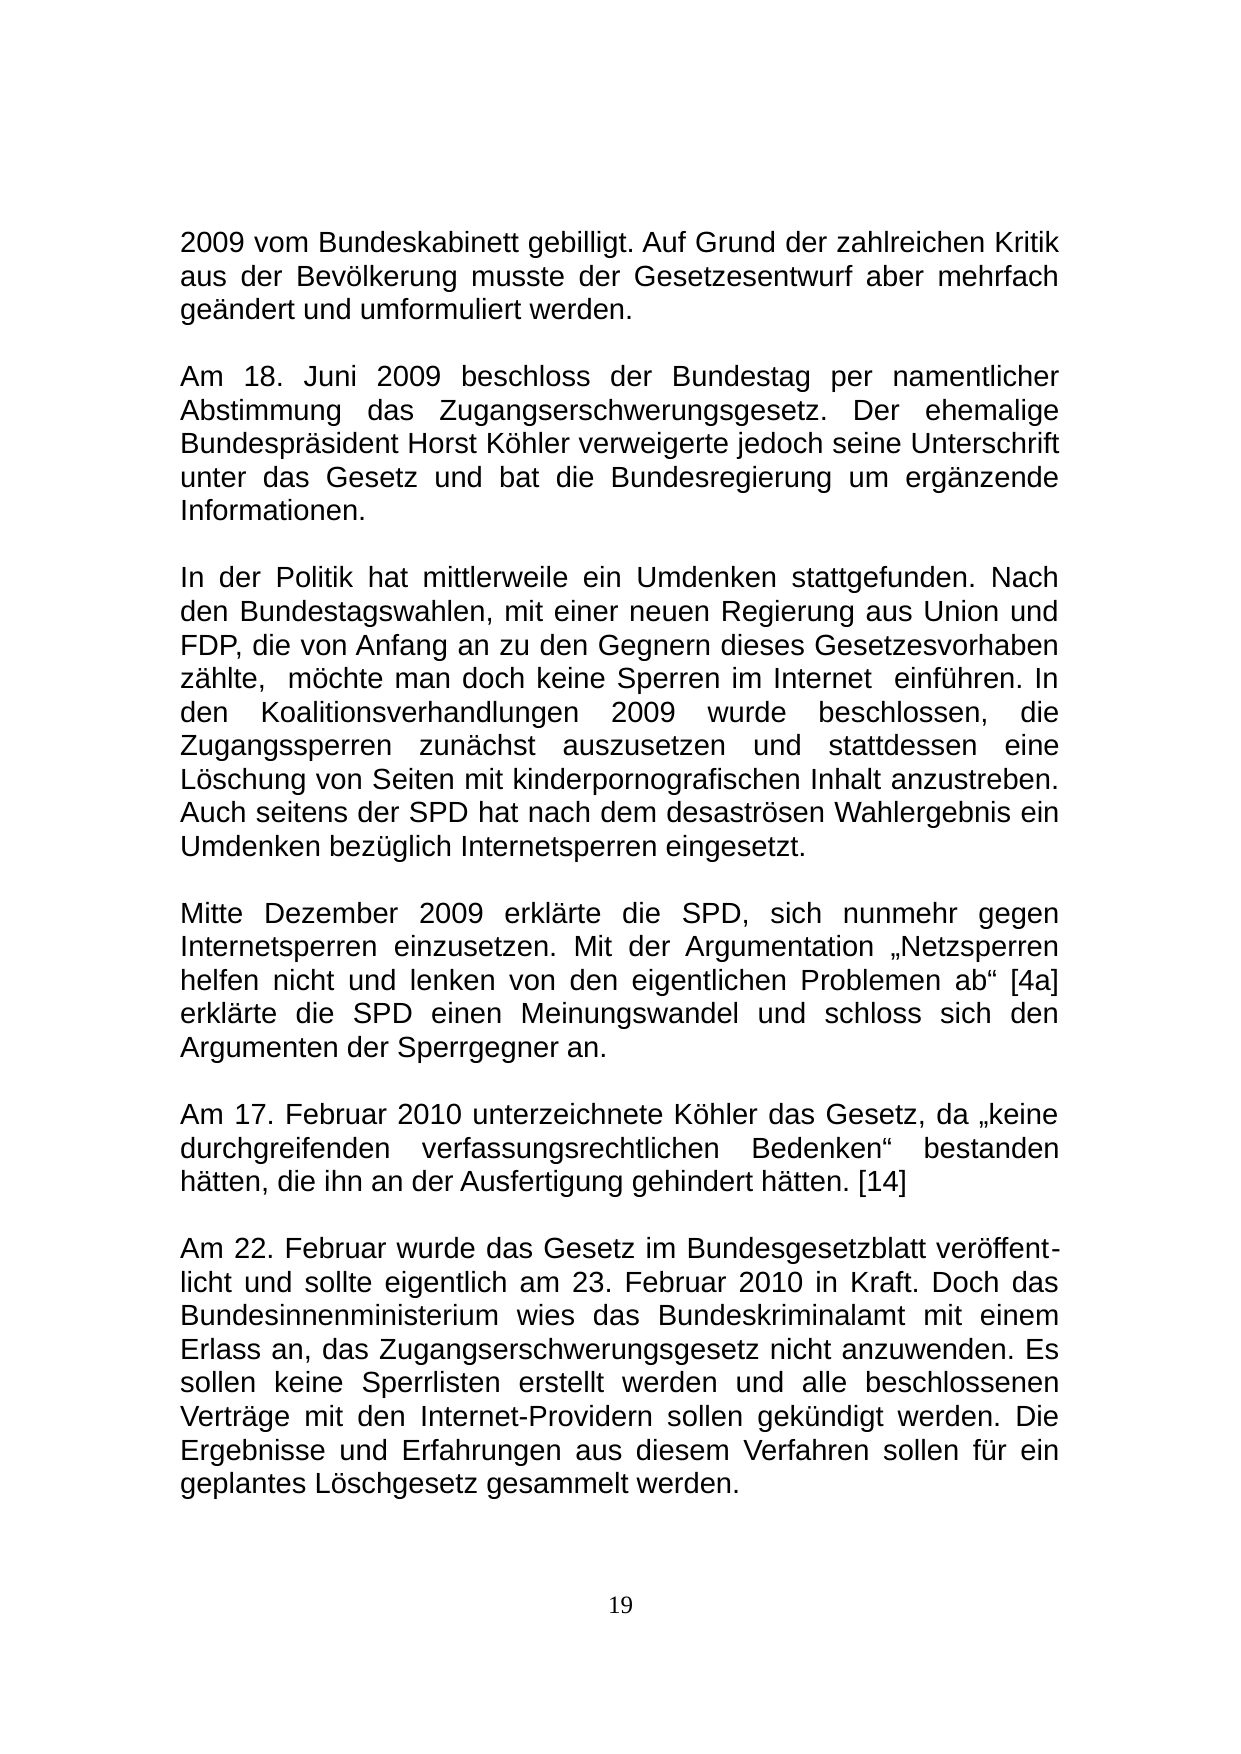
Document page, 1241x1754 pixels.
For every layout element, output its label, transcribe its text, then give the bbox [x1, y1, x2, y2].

text Am 18. Juni 2009 beschloss der Bundestag per namentlicher Abstimmung das Zugangserschwerungsgesetz. Der ehemalige Bundespräsident Horst Köhler verweigerte jedoch seine Unterschrift unter das Gesetz und bat die Bundesregierung um ergänzende Informationen. [180, 359, 1061, 527]
text In der Politik hat mittlerweile ein Umdenken stattgefunden. Nach den Bundestagswahlen, mit einer neuen Regierung aus Union und FDP, die von Anfang an zu den Gegnern dieses Gesetzesvorhaben zählte, möchte man doch keine Sperren im Internet einführen. In den Koalitionsverhandlungen 2009 wurde beschlossen, die Zugangssperren zunächst auszusetzen und stattdessen eine Löschung von Seiten mit kinderpornografischen Inhalt anzustreben. Auch seitens der SPD hat nach dem desaströsen Wahlergebnis ein Umdenken bezüglich Internetsperren eingesetzt. [180, 560, 1061, 862]
text Am 22. Februar wurde das Gesetz im Bundesgesetzblatt veröffent­licht und sollte eigentlich am 23. Februar 2010 in Kraft. Doch das Bundesinnenministerium wies das Bundeskriminalamt mit einem Erlass an, das Zugangserschwerungsgesetz nicht anzuwenden. Es sollen keine Sperrlisten erstellt werden und alle beschlossenen Verträge mit den Internet-Providern sollen gekündigt werden. Die Ergebnisse und Erfahrungen aus diesem Verfahren sollen für ein geplantes Löschgesetz gesammelt werden. [180, 1231, 1061, 1499]
text Am 17. Februar 2010 unterzeichnete Köhler das Gesetz, da „keine durchgreifenden verfassungsrechtlichen Bedenken“ bestanden hätten, die ihn an der Ausfertigung gehindert hätten. [14] [180, 1097, 1061, 1198]
text Mitte Dezember 2009 erklärte die SPD, sich nunmehr gegen Internetsperren einzusetzen. Mit der Argumentation „Netzsperren helfen nicht und lenken von den eigentlichen Problemen ab“ [4a] erklärte die SPD einen Meinungswandel und schloss sich den Argumenten der Sperrgegner an. [180, 896, 1061, 1063]
text 2009 vom Bundeskabinett gebilligt. Auf Grund der zahlreichen Kritik aus der Bevölkerung musste der Gesetzesentwurf aber mehrfach geändert und umformuliert werden. [180, 225, 1061, 326]
